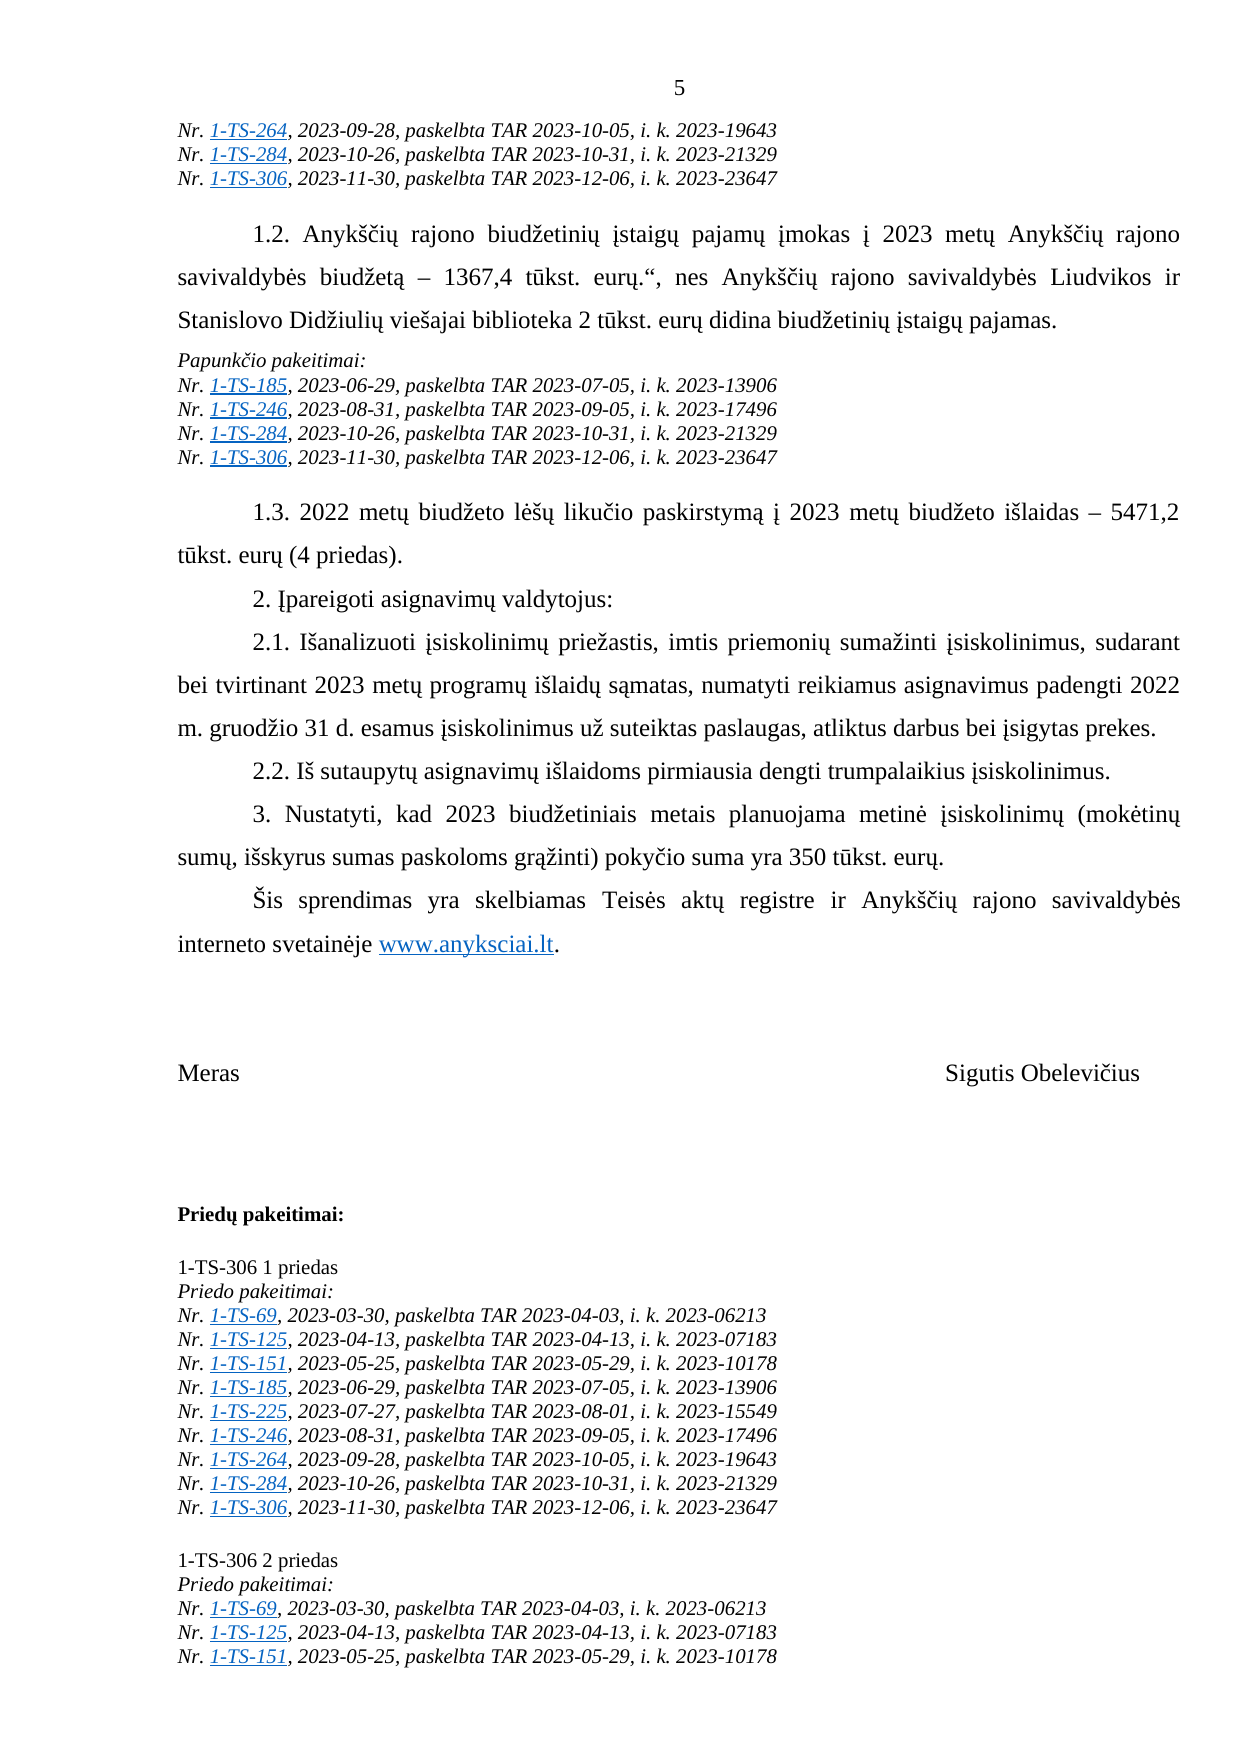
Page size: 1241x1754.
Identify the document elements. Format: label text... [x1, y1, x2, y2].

text Nr. 1-TS-284, 2023-10-26, paskelbta TAR 2023-10-31, i. k. 2023-21329 [177, 142, 1181, 166]
text Priedo pakeitimai: [177, 1572, 1181, 1596]
text Nr. 1-TS-151, 2023-05-25, paskelbta TAR 2023-05-29, i. k. 2023-10178 [177, 1351, 1181, 1375]
text 2. Įpareigoti asignavimų valdytojus: [177, 584, 1181, 612]
text Nr. 1-TS-246, 2023-08-31, paskelbta TAR 2023-09-05, i. k. 2023-17496 [177, 397, 1181, 421]
text Nr. 1-TS-284, 2023-10-26, paskelbta TAR 2023-10-31, i. k. 2023-21329 [177, 421, 1181, 445]
text Nr. 1-TS-284, 2023-10-26, paskelbta TAR 2023-10-31, i. k. 2023-21329 [177, 1471, 1181, 1495]
text 3. Nustatyti, kad 2023 biudžetiniais metais planuojama metinė įsiskolinimų (mokėtinų sumų, išskyrus sumas paskoloms grąžinti) pokyčio suma yra 350 tūkst. eurų. [177, 799, 1181, 871]
text Nr. 1-TS-151, 2023-05-25, paskelbta TAR 2023-05-29, i. k. 2023-10178 [177, 1644, 1181, 1668]
text Priedo pakeitimai: [177, 1279, 1181, 1303]
text Nr. 1-TS-306, 2023-11-30, paskelbta TAR 2023-12-06, i. k. 2023-23647 [177, 445, 1181, 469]
text Priedų pakeitimai: [177, 1202, 1181, 1226]
text 2.2. Iš sutaupytų asignavimų išlaidoms pirmiausia dengti trumpalaikius įsiskolinimus. [177, 756, 1181, 785]
text Nr. 1-TS-264, 2023-09-28, paskelbta TAR 2023-10-05, i. k. 2023-19643 [177, 118, 1181, 142]
text Nr. 1-TS-125, 2023-04-13, paskelbta TAR 2023-04-13, i. k. 2023-07183 [177, 1327, 1181, 1351]
text 1-TS-306 2 priedas [177, 1548, 1181, 1572]
text 1-TS-306 1 priedas [177, 1255, 1181, 1279]
text Nr. 1-TS-246, 2023-08-31, paskelbta TAR 2023-09-05, i. k. 2023-17496 [177, 1423, 1181, 1447]
text Meras Sigutis Obelevičius [177, 1058, 1181, 1087]
text 2.1. Išanalizuoti įsiskolinimų priežastis, imtis priemonių sumažinti įsiskolinimus, sudarant bei tvirtinant 2023 metų programų išlaidų sąmatas, numatyti reikiamus asignavimus padengti 2022 m. gruodžio 31 d. esamus įsiskolinimus už suteiktas paslaugas, atliktus darbus bei įsigytas prekes. [177, 627, 1181, 742]
text 1.2. Anykščių rajono biudžetinių įstaigų pajamų įmokas į 2023 metų Anykščių rajono savivaldybės biudžetą – 1367,4 tūkst. eurų.“, nes Anykščių rajono savivaldybės Liudvikos ir Stanislovo Didžiulių viešajai biblioteka 2 tūkst. eurų didina biudžetinių įstaigų pajamas. [177, 219, 1181, 334]
text Nr. 1-TS-264, 2023-09-28, paskelbta TAR 2023-10-05, i. k. 2023-19643 [177, 1447, 1181, 1471]
text Nr. 1-TS-69, 2023-03-30, paskelbta TAR 2023-04-03, i. k. 2023-06213 [177, 1303, 1181, 1327]
text Nr. 1-TS-225, 2023-07-27, paskelbta TAR 2023-08-01, i. k. 2023-15549 [177, 1399, 1181, 1423]
text Nr. 1-TS-185, 2023-06-29, paskelbta TAR 2023-07-05, i. k. 2023-13906 [177, 372, 1181, 397]
text Nr. 1-TS-69, 2023-03-30, paskelbta TAR 2023-04-03, i. k. 2023-06213 [177, 1596, 1181, 1620]
text Nr. 1-TS-306, 2023-11-30, paskelbta TAR 2023-12-06, i. k. 2023-23647 [177, 166, 1181, 190]
text Nr. 1-TS-125, 2023-04-13, paskelbta TAR 2023-04-13, i. k. 2023-07183 [177, 1620, 1181, 1644]
text Papunkčio pakeitimai: [177, 348, 1181, 372]
text Šis sprendimas yra skelbiamas Teisės aktų registre ir Anykščių rajono savivaldybės interneto svetainėje www.anyksciai.lt. [177, 886, 1181, 957]
text 1.3. 2022 metų biudžeto lėšų likučio paskirstymą į 2023 metų biudžeto išlaidas – 5471,2 tūkst. eurų (4 priedas). [177, 497, 1181, 569]
text Nr. 1-TS-306, 2023-11-30, paskelbta TAR 2023-12-06, i. k. 2023-23647 [177, 1495, 1181, 1519]
text Nr. 1-TS-185, 2023-06-29, paskelbta TAR 2023-07-05, i. k. 2023-13906 [177, 1375, 1181, 1399]
